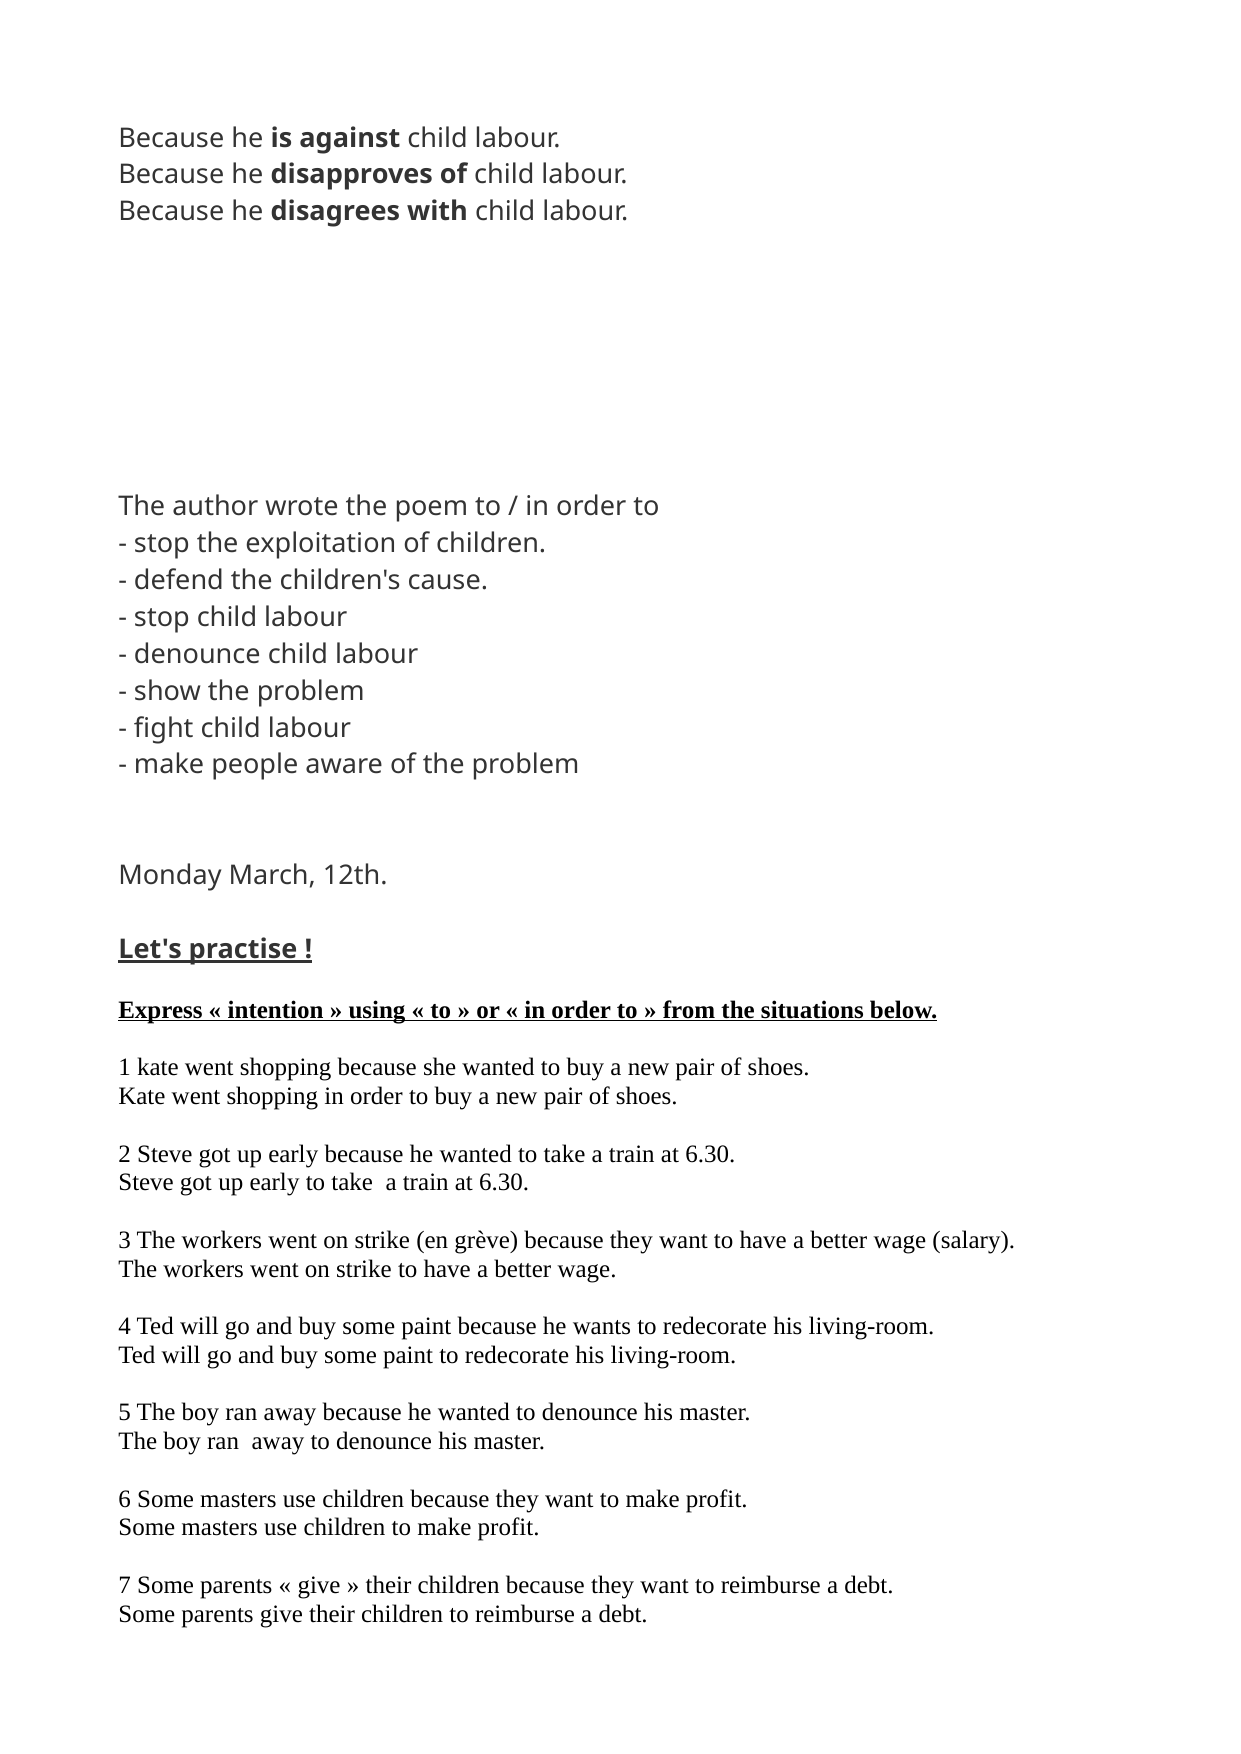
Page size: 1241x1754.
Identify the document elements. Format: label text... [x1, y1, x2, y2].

text 3 The workers went on strike (en grève) because they want to have a better wage (salary). [118, 1225, 1122, 1254]
text Express « intention » using « to » or « in order to » from the situations below. [118, 995, 1122, 1024]
text 5 The boy ran away because he wanted to denounce his master. [118, 1397, 1122, 1426]
text 2 Steve got up early because he wanted to take a train at 6.30. [118, 1139, 1122, 1167]
text The boy ran away to denounce his master. [118, 1426, 1122, 1455]
text - stop the exploitation of children. [118, 524, 1122, 561]
text - defend the children's cause. - stop child labour - denounce child labour - show the problem - fight child labour - make people aware of the problem [118, 561, 1122, 782]
text Steve got up early to take a train at 6.30. [118, 1167, 1122, 1196]
text Kate went shopping in order to buy a new pair of shoes. [118, 1081, 1122, 1110]
text Because he disapproves of child labour. [118, 155, 1122, 192]
text Some masters use children to make profit. [118, 1512, 1122, 1541]
text Monday March, 12th. [118, 856, 1122, 892]
text 6 Some masters use children because they want to make profit. [118, 1484, 1122, 1512]
text Because he disagrees with child labour. The author wrote the poem to / in order to [118, 192, 1122, 524]
text Some parents give their children to reimburse a debt. [118, 1599, 1122, 1627]
text 7 Some parents « give » their children because they want to reimburse a debt. [118, 1570, 1122, 1599]
text Ted will go and buy some paint to redecorate his living-room. [118, 1340, 1122, 1369]
text Because he is against child labour. [118, 118, 1122, 155]
text Let's practise ! [118, 929, 1122, 966]
text 4 Ted will go and buy some paint because he wants to redecorate his living-room. [118, 1311, 1122, 1340]
text The workers went on strike to have a better wage. [118, 1254, 1122, 1282]
text 1 kate went shopping because she wanted to buy a new pair of shoes. [118, 1052, 1122, 1081]
